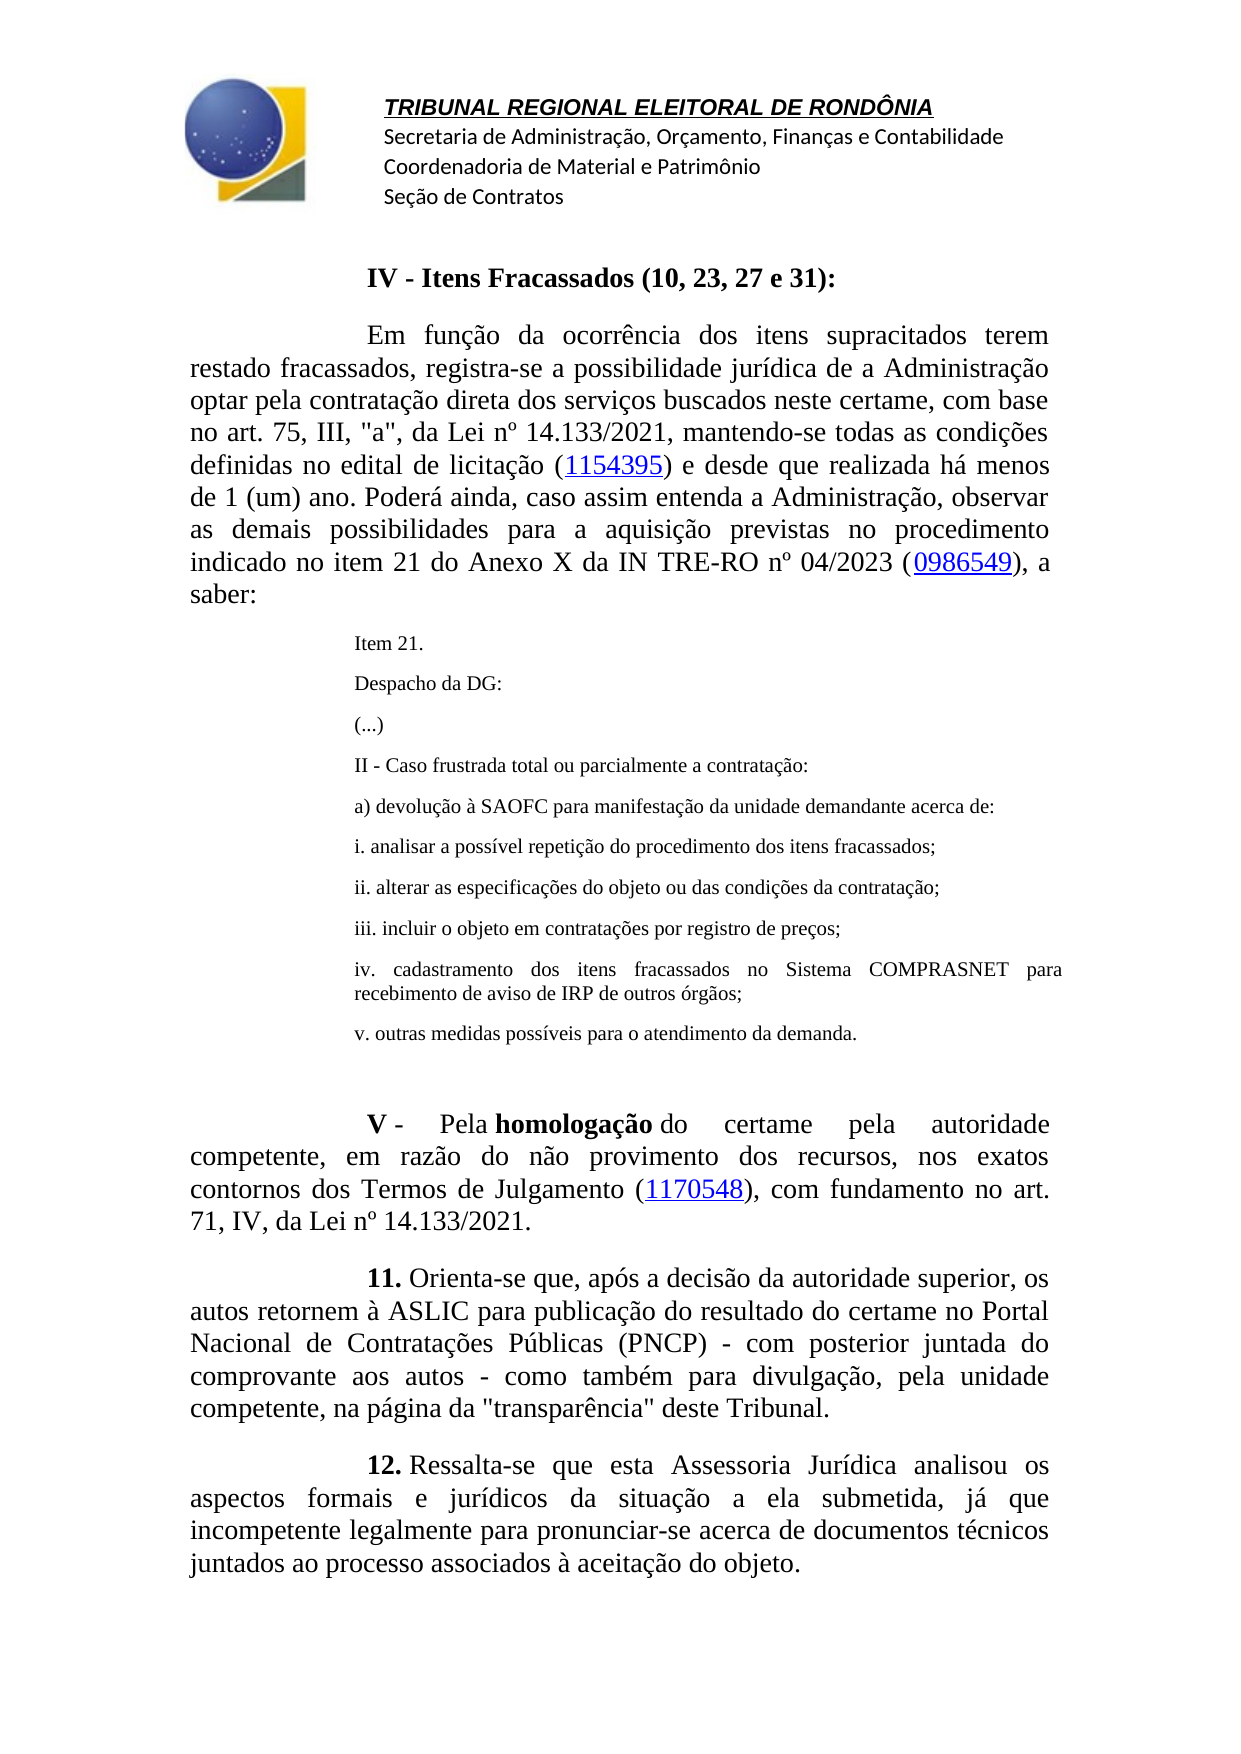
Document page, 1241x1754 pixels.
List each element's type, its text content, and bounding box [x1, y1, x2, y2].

text 12. Ressalta-se que esta Assessoria Jurídica analisou os aspectos formais e jurídicos da situação a ela submetida, já que incompetente legalmente para pronunciar-se acerca de documentos técnicos juntados ao processo associados à aceitação do objeto. [190, 1448, 1051, 1578]
text iii. incluir o objeto em contratações por registro de preços; [354, 916, 1063, 940]
text II - Caso frustrada total ou parcialmente a contratação: [354, 753, 1063, 777]
text 11. Orienta-se que, após a decisão da autoridade superior, os autos retornem à ASLIC para publicação do resultado do certame no Portal Nacional de Contratações Públicas (PNCP) - com posterior juntada do comprovante aos autos - como também para divulgação, pela unidade competente, na página da "transparência" deste Tribunal. [190, 1261, 1051, 1423]
text i. analisar a possível repetição do procedimento dos itens fracassados; [354, 834, 1063, 858]
text Despacho da DG: [354, 671, 1063, 695]
text iv. cadastramento dos itens fracassados no Sistema COMPRASNET para recebimento de aviso de IRP de outros órgãos; [354, 956, 1063, 1004]
text v. outras medidas possíveis para o atendimento da demanda. [354, 1021, 1063, 1045]
text IV - Itens Fracassados (10, 23, 27 e 31): [190, 261, 1051, 293]
text ii. alterar as especificações do objeto ou das condições da contratação; [354, 875, 1063, 899]
text a) devolução à SAOFC para manifestação da unidade demandante acerca de: [354, 793, 1063, 818]
text Em função da ocorrência dos itens supracitados terem restado fracassados, registra-se a possibilidade jurídica de a Administração optar pela contratação direta dos serviços buscados neste certame, com base no art. 75, III, "a", da Lei nº 14.133/2021, mantendo-se todas as condições definidas no edital de licitação (1154395) e desde que realizada há menos de 1 (um) ano. Poderá ainda, caso assim entenda a Administração, observar as demais possibilidades para a aquisição previstas no procedimento indicado no item 21 do Anexo X da IN TRE-RO nº 04/2023 (0986549), a saber: [190, 318, 1051, 610]
text (...) [354, 712, 1063, 736]
text V - Pela homologação do certame pela autoridade competente, em razão do não provimento dos recursos, nos exatos contornos dos Termos de Julgamento (1170548), com fundamento no art. 71, IV, da Lei nº 14.133/2021. [190, 1107, 1051, 1236]
text Item 21. [354, 631, 1063, 655]
